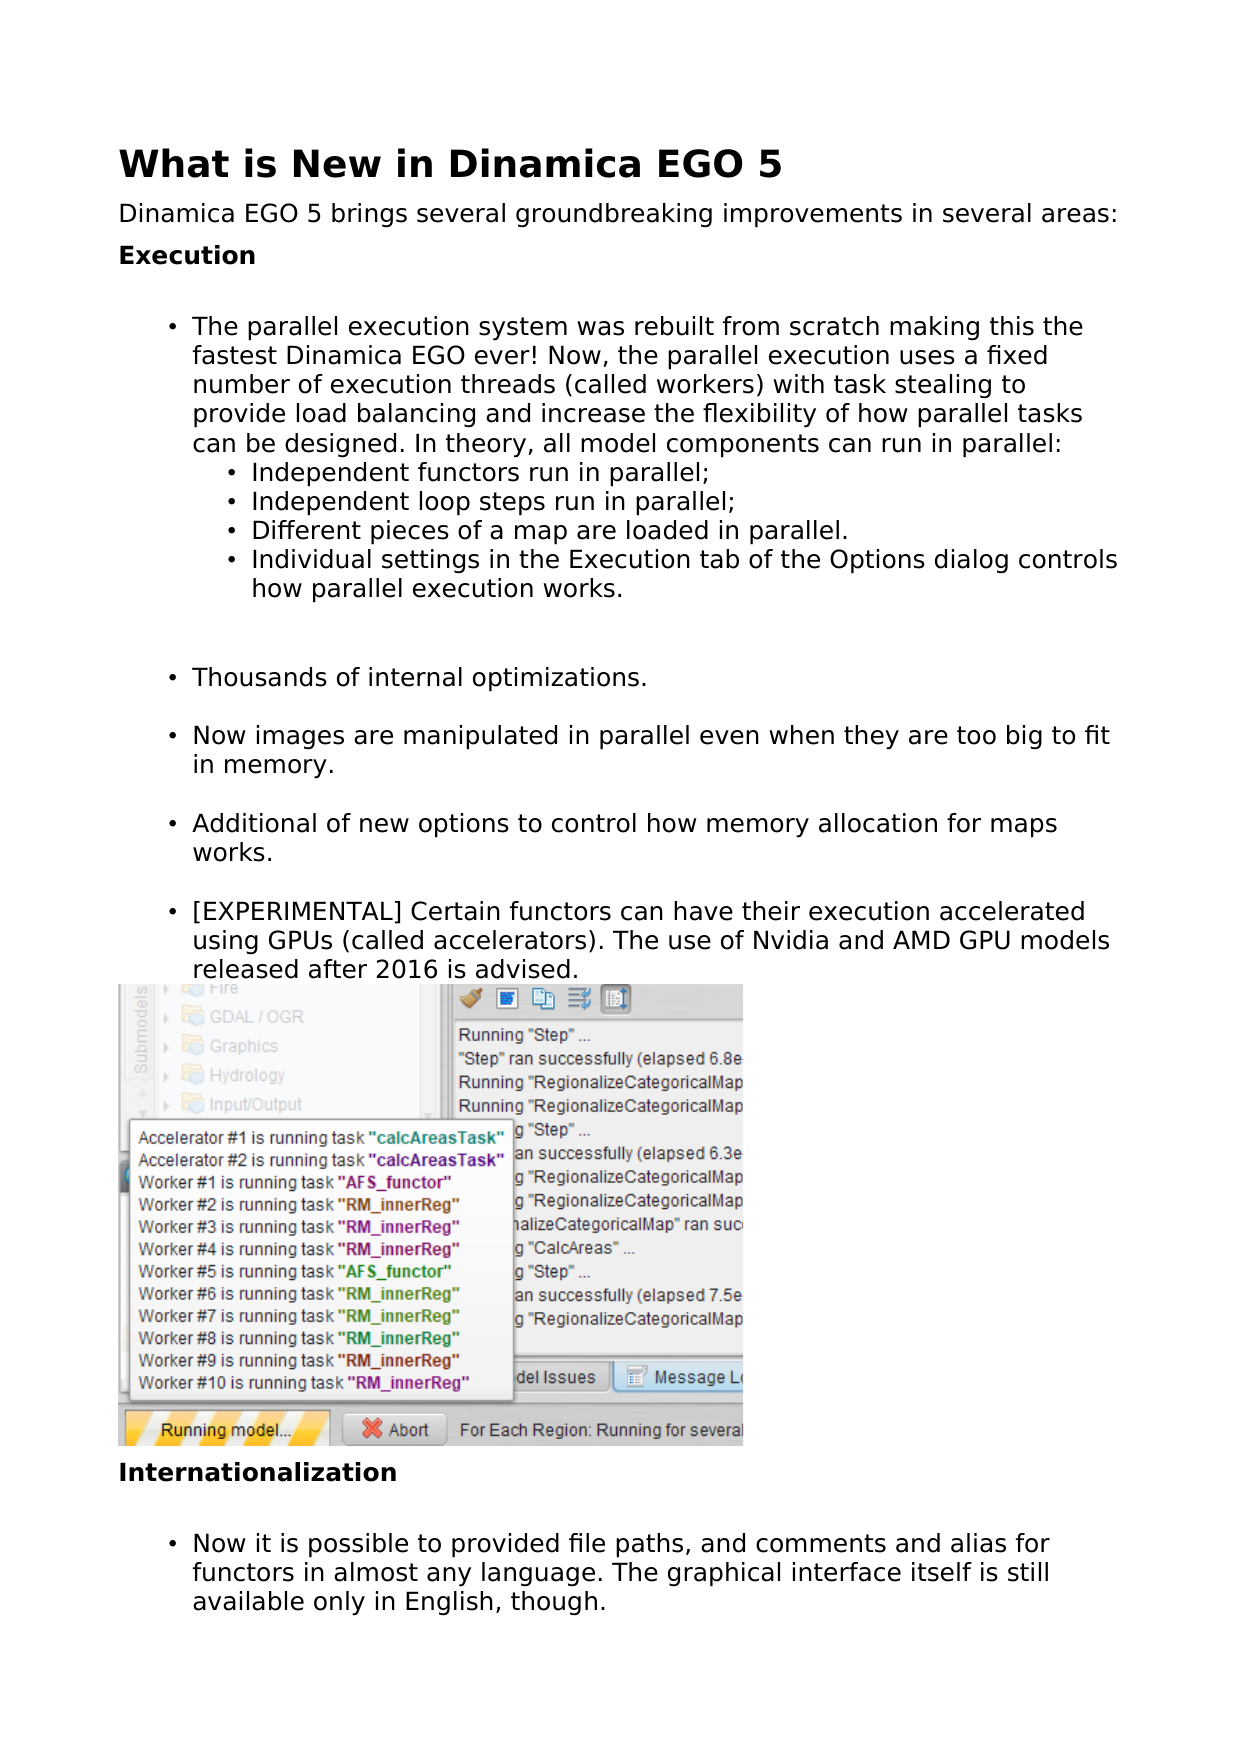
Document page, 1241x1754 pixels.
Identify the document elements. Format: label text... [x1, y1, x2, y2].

list Additional of new options to control how memory allocation for maps works. [177, 809, 1122, 867]
text Execution [118, 241, 1122, 270]
picture [118, 984, 744, 1446]
list Now images are manipulated in parallel even when they are too big to fit in memory. [177, 721, 1122, 780]
list Different pieces of a map are loaded in parallel. [236, 516, 1122, 545]
list The parallel execution system was rebuilt from scratch making this the fastest Dinamica EGO ever! Now, the parallel execution uses a fixed number of execution threads (called workers) with task stealing to provide load balancing and increase the flexibility of how parallel tasks can be designed. In theory, all model components can run in parallel: [177, 312, 1122, 458]
text Dinamica EGO 5 brings several groundbreaking improvements in several areas: [118, 199, 1122, 228]
list Independent loop steps run in parallel; [236, 487, 1122, 516]
text Internationalization [118, 1458, 1122, 1487]
list Now it is possible to provided file paths, and comments and alias for functors in almost any language. The graphical interface itself is still available only in English, though. [177, 1529, 1122, 1617]
list [EXPERIMENTAL] Certain functors can have their execution accelerated using GPUs (called accelerators). The use of Nvidia and AMD GPU models released after 2016 is advised. [177, 897, 1122, 984]
list Independent functors run in parallel; [236, 458, 1122, 487]
list Thousands of internal optimizations. [177, 663, 1122, 692]
list Individual settings in the Execution tab of the Options dialog controls how parallel execution works. [236, 545, 1122, 604]
subtitle What is New in Dinamica EGO 5 [118, 143, 1122, 187]
